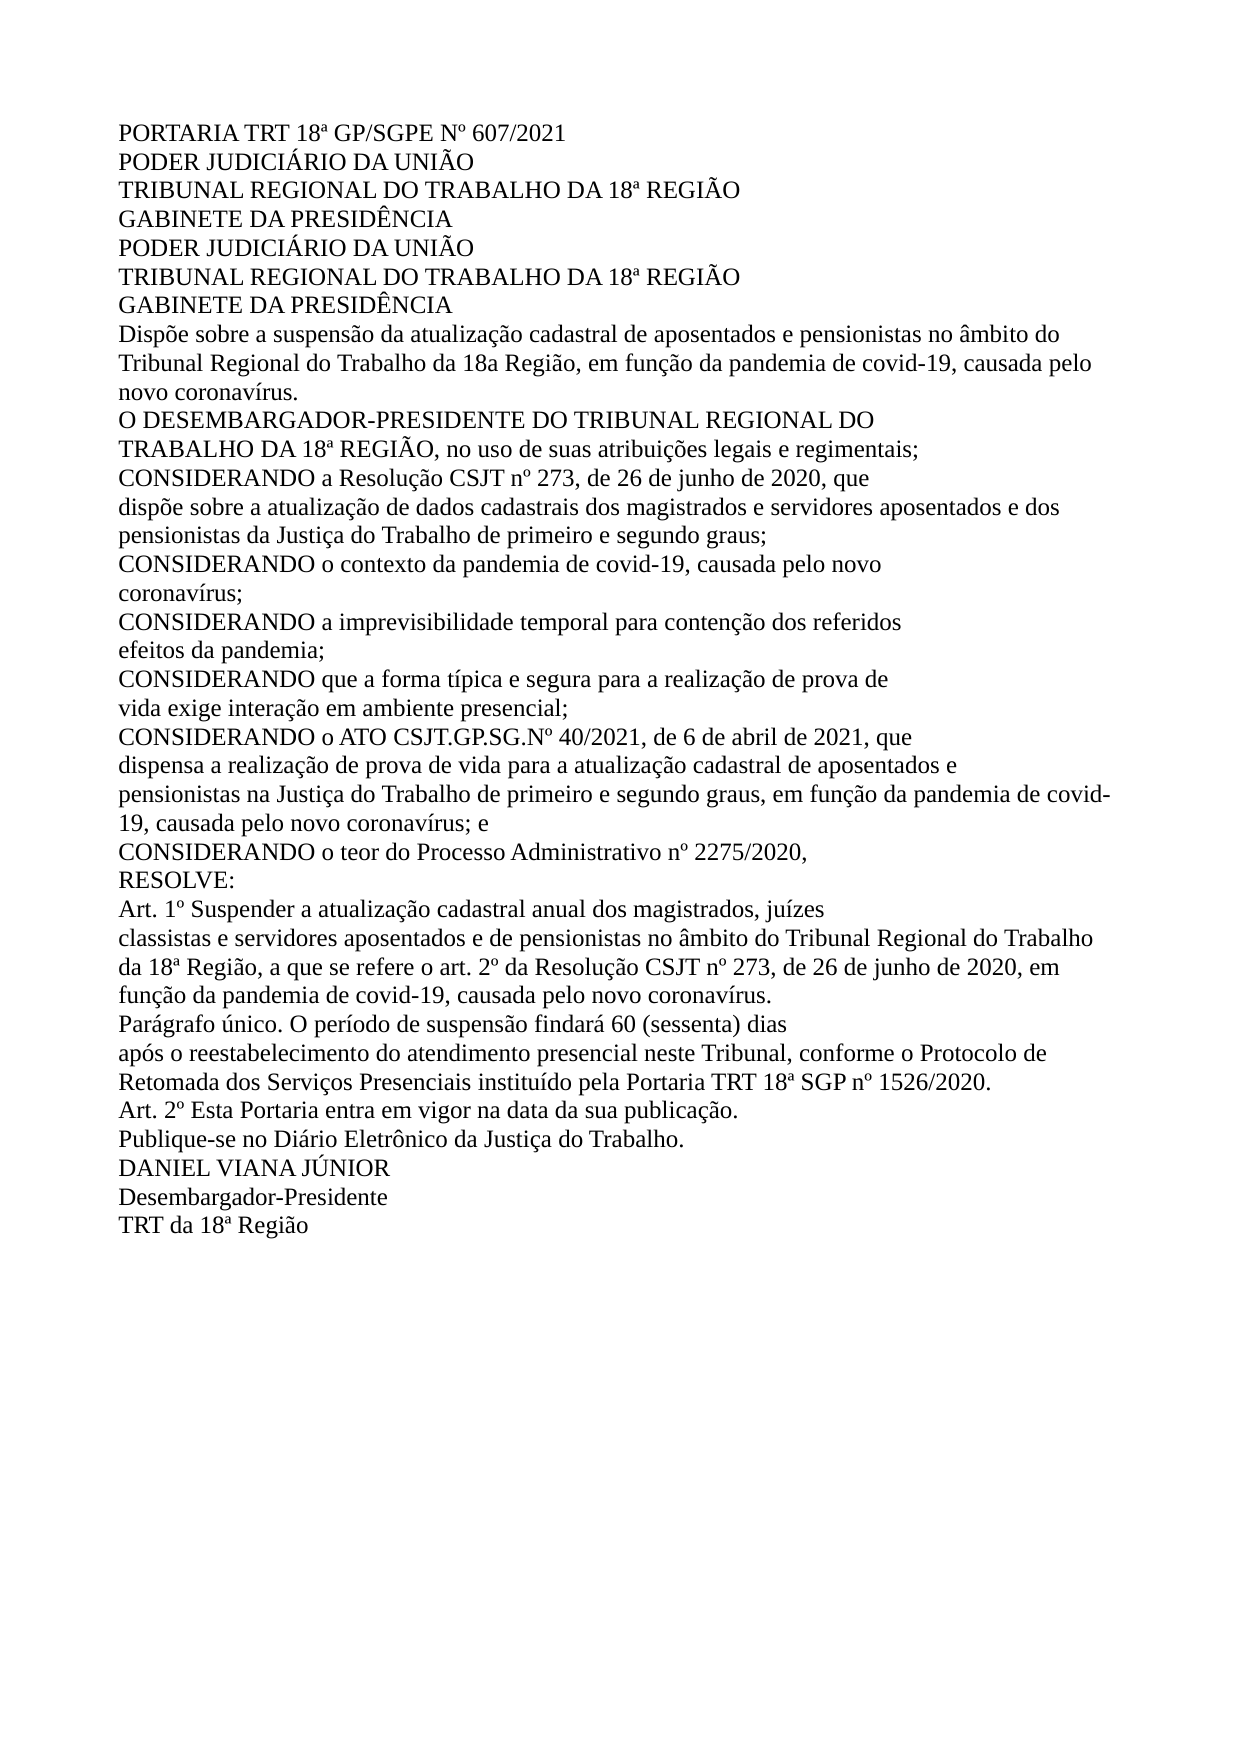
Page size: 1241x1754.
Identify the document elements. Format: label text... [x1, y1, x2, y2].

text Parágrafo único. O período de suspensão findará 60 (sessenta) dias após o reestabelecimento do atendimento presencial neste Tribunal, conforme o Protocolo de Retomada dos Serviços Presenciais instituído pela Portaria TRT 18ª SGP nº 1526/2020. Art. 2º Esta Portaria entra em vigor na data da sua publicação. Publique-se no Diário Eletrônico da Justiça do Trabalho. DANIEL VIANA JÚNIOR Desembargador-Presidente TRT da 18ª Região [118, 1009, 1122, 1239]
text O DESEMBARGADOR-PRESIDENTE DO TRIBUNAL REGIONAL DO TRABALHO DA 18ª REGIÃO, no uso de suas atribuições legais e regimentais; CONSIDERANDO a Resolução CSJT nº 273, de 26 de junho de 2020, que dispõe sobre a atualização de dados cadastrais dos magistrados e servidores aposentados e dos pensionistas da Justiça do Trabalho de primeiro e segundo graus; CONSIDERANDO o contexto da pandemia de covid-19, causada pelo novo coronavírus; CONSIDERANDO a imprevisibilidade temporal para contenção dos referidos efeitos da pandemia; CONSIDERANDO que a forma típica e segura para a realização de prova de vida exige interação em ambiente presencial; CONSIDERANDO o ATO CSJT.GP.SG.Nº 40/2021, de 6 de abril de 2021, que dispensa a realização de prova de vida para a atualização cadastral de aposentados e pensionistas na Justiça do Trabalho de primeiro e segundo graus, em função da pandemia de covid-19, causada pelo novo coronavírus; e CONSIDERANDO o teor do Processo Administrativo nº 2275/2020, RESOLVE: Art. 1º Suspender a atualização cadastral anual dos magistrados, juízes classistas e servidores aposentados e de pensionistas no âmbito do Tribunal Regional do Trabalho da 18ª Região, a que se refere o art. 2º da Resolução CSJT nº 273, de 26 de junho de 2020, em função da pandemia de covid-19, causada pelo novo coronavírus. [118, 406, 1122, 1009]
text PODER JUDICIÁRIO DA UNIÃO TRIBUNAL REGIONAL DO TRABALHO DA 18ª REGIÃO GABINETE DA PRESIDÊNCIA [118, 147, 1122, 233]
text PORTARIA TRT 18ª GP/SGPE Nº 607/2021 [118, 118, 1122, 147]
text PODER JUDICIÁRIO DA UNIÃO TRIBUNAL REGIONAL DO TRABALHO DA 18ª REGIÃO GABINETE DA PRESIDÊNCIA Dispõe sobre a suspensão da atualização cadastral de aposentados e pensionistas no âmbito do Tribunal Regional do Trabalho da 18a Região, em função da pandemia de covid-19, causada pelo novo coronavírus. [118, 233, 1122, 406]
